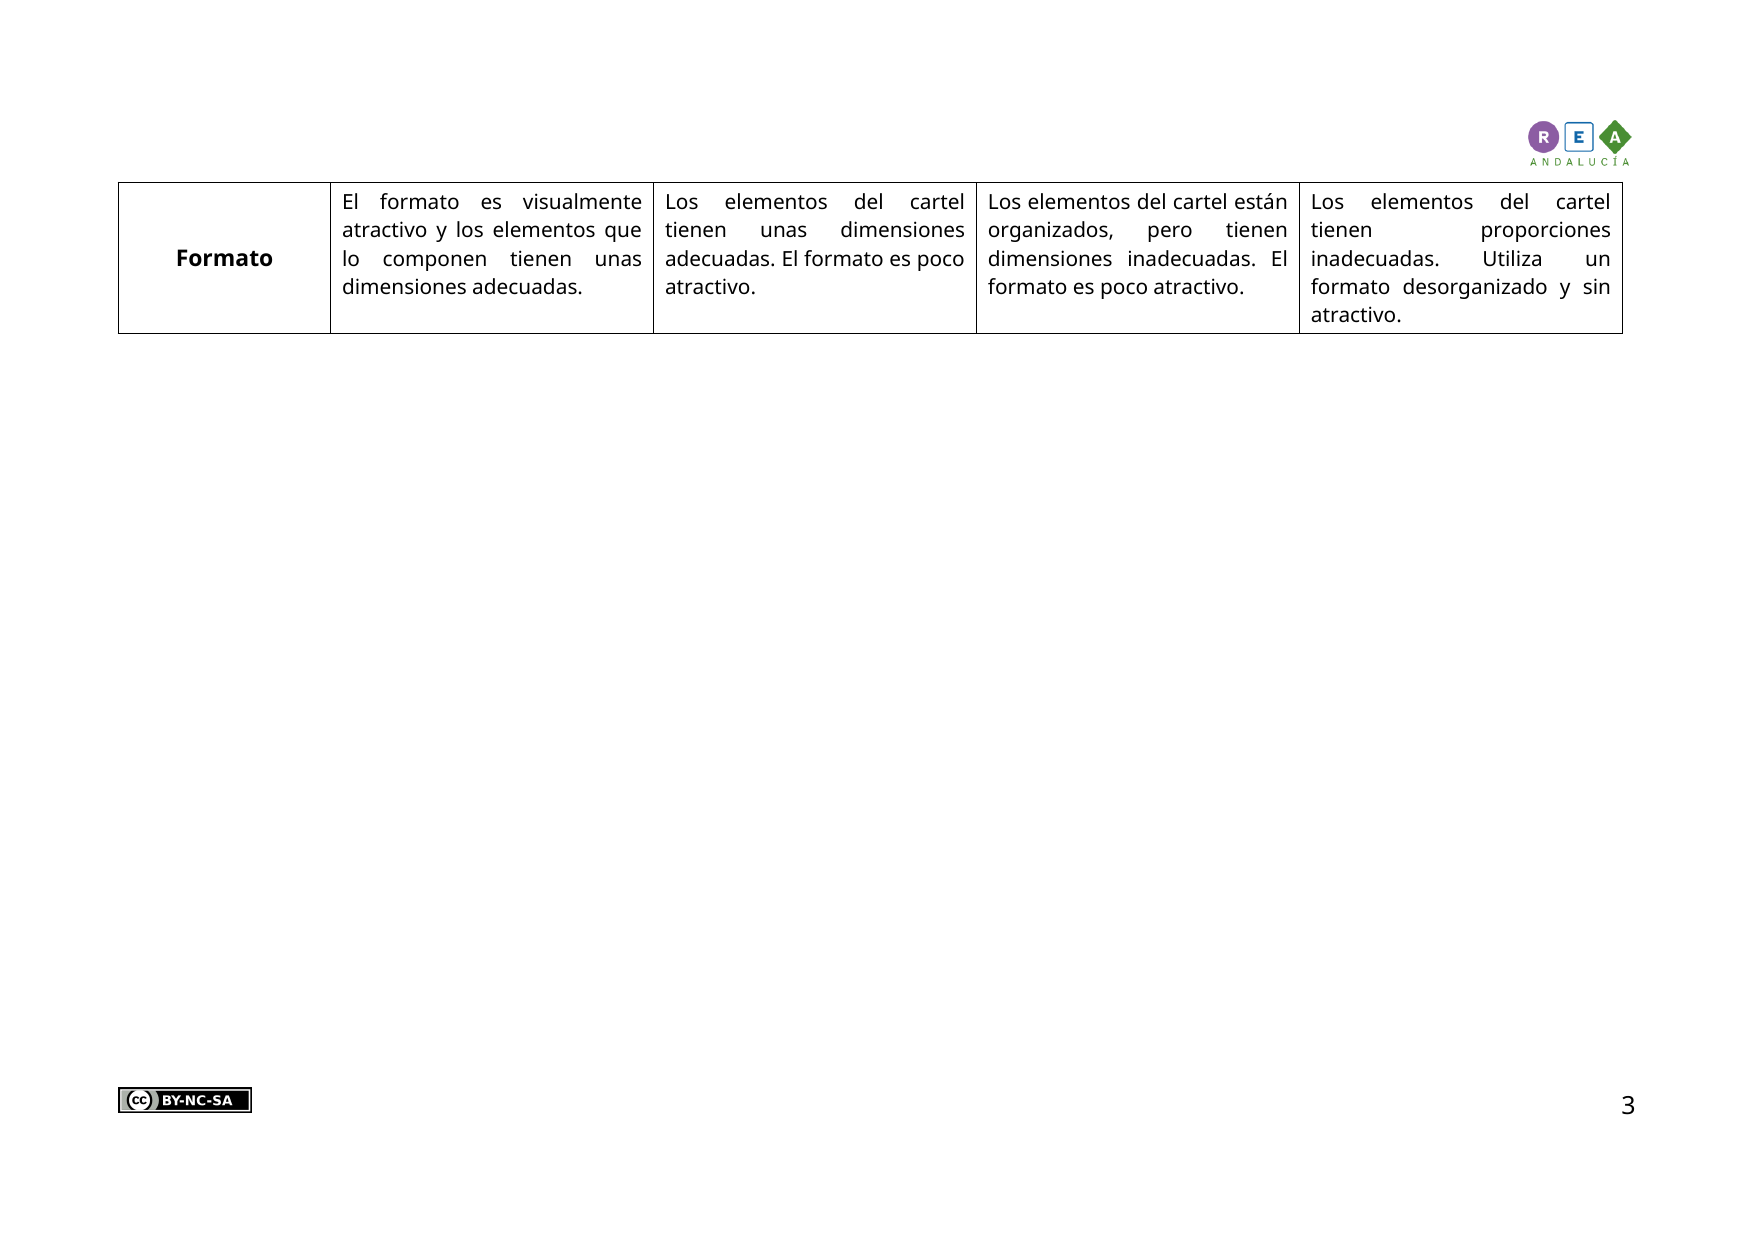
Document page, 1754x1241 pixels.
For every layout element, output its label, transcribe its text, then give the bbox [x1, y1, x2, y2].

picture [1523, 116, 1636, 171]
picture [118, 1087, 536, 1123]
table_cell El formato es visualmente atractivo y los elementos que lo componen tienen unas dimensiones adecuadas. [331, 183, 653, 333]
table_cell Los elementos del cartel tienen proporciones inadecuadas. Utiliza un formato desorganizado y sin atractivo. [1300, 183, 1622, 333]
table_cell Formato [119, 183, 330, 333]
table_cell Los elementos del cartel tienen unas dimensiones adecuadas. El formato es poco atractivo. [654, 183, 976, 333]
table_cell Los elementos del cartel están organizados, pero tienen dimensiones inadecuadas. El formato es poco atractivo. [977, 183, 1299, 333]
